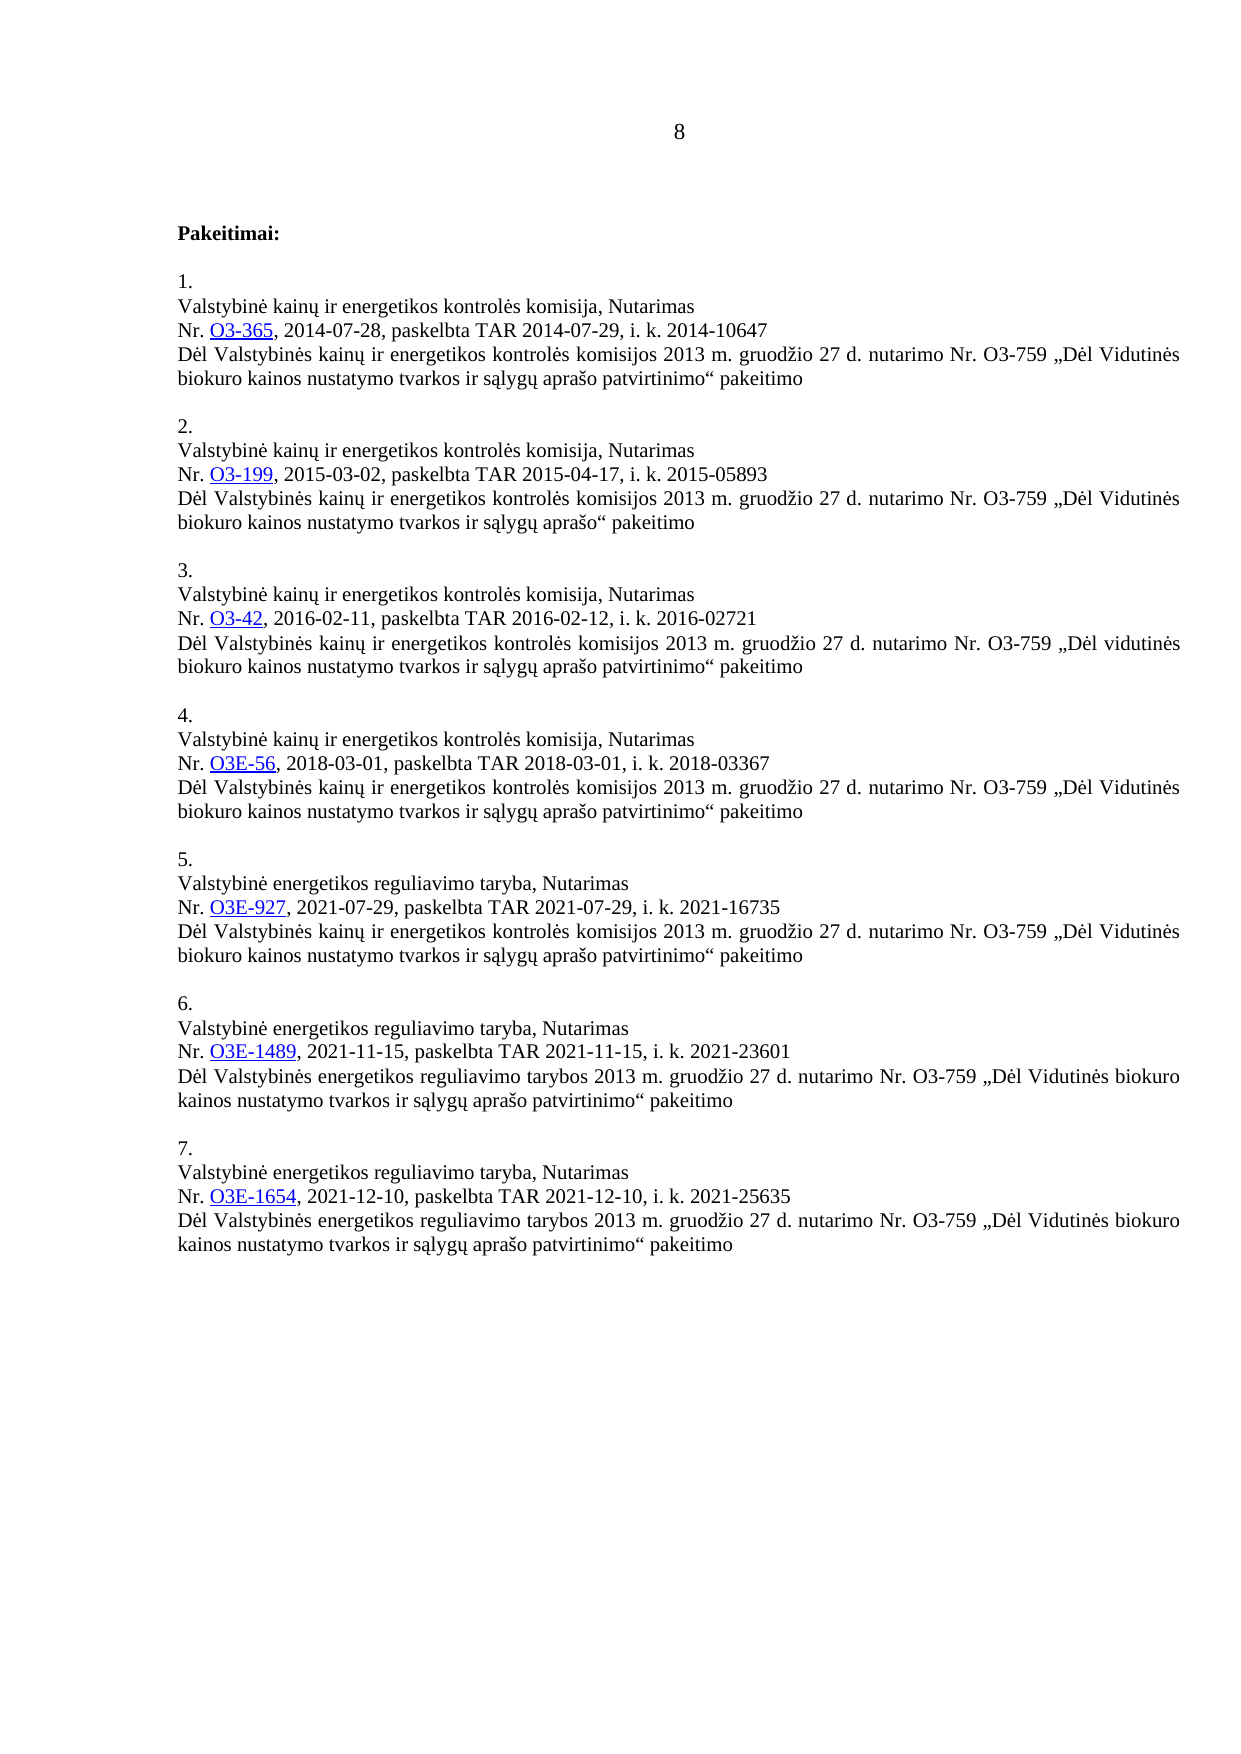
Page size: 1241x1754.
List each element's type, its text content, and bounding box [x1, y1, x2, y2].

text Nr. O3-199, 2015-03-02, paskelbta TAR 2015-04-17, i. k. 2015-05893 [177, 462, 1181, 486]
text 4. [177, 703, 1181, 727]
text Valstybinė kainų ir energetikos kontrolės komisija, Nutarimas [177, 582, 1181, 606]
text 1. [177, 269, 1181, 293]
text Dėl Valstybinės energetikos reguliavimo tarybos 2013 m. gruodžio 27 d. nutarimo Nr. O3-759 „Dėl Vidutinės biokuro kainos nustatymo tvarkos ir sąlygų aprašo patvirtinimo“ pakeitimo [177, 1063, 1181, 1112]
text Valstybinė energetikos reguliavimo taryba, Nutarimas [177, 871, 1181, 895]
text Nr. O3E-56, 2018-03-01, paskelbta TAR 2018-03-01, i. k. 2018-03367 [177, 751, 1181, 775]
text 6. [177, 991, 1181, 1015]
text Nr. O3E-1489, 2021-11-15, paskelbta TAR 2021-11-15, i. k. 2021-23601 [177, 1039, 1181, 1063]
text 2. [177, 414, 1181, 438]
text Dėl Valstybinės kainų ir energetikos kontrolės komisijos 2013 m. gruodžio 27 d. nutarimo Nr. O3-759 „Dėl Vidutinės biokuro kainos nustatymo tvarkos ir sąlygų aprašo patvirtinimo“ pakeitimo [177, 775, 1181, 823]
text Nr. O3-42, 2016-02-11, paskelbta TAR 2016-02-12, i. k. 2016-02721 [177, 606, 1181, 630]
text Nr. O3E-1654, 2021-12-10, paskelbta TAR 2021-12-10, i. k. 2021-25635 [177, 1184, 1181, 1208]
text Dėl Valstybinės kainų ir energetikos kontrolės komisijos 2013 m. gruodžio 27 d. nutarimo Nr. O3-759 „Dėl Vidutinės biokuro kainos nustatymo tvarkos ir sąlygų aprašo patvirtinimo“ pakeitimo [177, 342, 1181, 390]
text Valstybinė energetikos reguliavimo taryba, Nutarimas [177, 1160, 1181, 1184]
text 3. [177, 558, 1181, 582]
text Pakeitimai: [177, 221, 1181, 245]
text Valstybinė energetikos reguliavimo taryba, Nutarimas [177, 1015, 1181, 1039]
text Nr. O3E-927, 2021-07-29, paskelbta TAR 2021-07-29, i. k. 2021-16735 [177, 895, 1181, 919]
text Dėl Valstybinės kainų ir energetikos kontrolės komisijos 2013 m. gruodžio 27 d. nutarimo Nr. O3-759 „Dėl Vidutinės biokuro kainos nustatymo tvarkos ir sąlygų aprašo patvirtinimo“ pakeitimo [177, 919, 1181, 967]
text Valstybinė kainų ir energetikos kontrolės komisija, Nutarimas [177, 293, 1181, 318]
text Nr. O3-365, 2014-07-28, paskelbta TAR 2014-07-29, i. k. 2014-10647 [177, 318, 1181, 342]
text Valstybinė kainų ir energetikos kontrolės komisija, Nutarimas [177, 438, 1181, 462]
text 7. [177, 1136, 1181, 1160]
text Valstybinė kainų ir energetikos kontrolės komisija, Nutarimas [177, 727, 1181, 751]
text Dėl Valstybinės kainų ir energetikos kontrolės komisijos 2013 m. gruodžio 27 d. nutarimo Nr. O3-759 „Dėl vidutinės biokuro kainos nustatymo tvarkos ir sąlygų aprašo patvirtinimo“ pakeitimo [177, 630, 1181, 678]
text Dėl Valstybinės energetikos reguliavimo tarybos 2013 m. gruodžio 27 d. nutarimo Nr. O3-759 „Dėl Vidutinės biokuro kainos nustatymo tvarkos ir sąlygų aprašo patvirtinimo“ pakeitimo [177, 1208, 1181, 1256]
text 5. [177, 847, 1181, 871]
text Dėl Valstybinės kainų ir energetikos kontrolės komisijos 2013 m. gruodžio 27 d. nutarimo Nr. O3-759 „Dėl Vidutinės biokuro kainos nustatymo tvarkos ir sąlygų aprašo“ pakeitimo [177, 486, 1181, 534]
